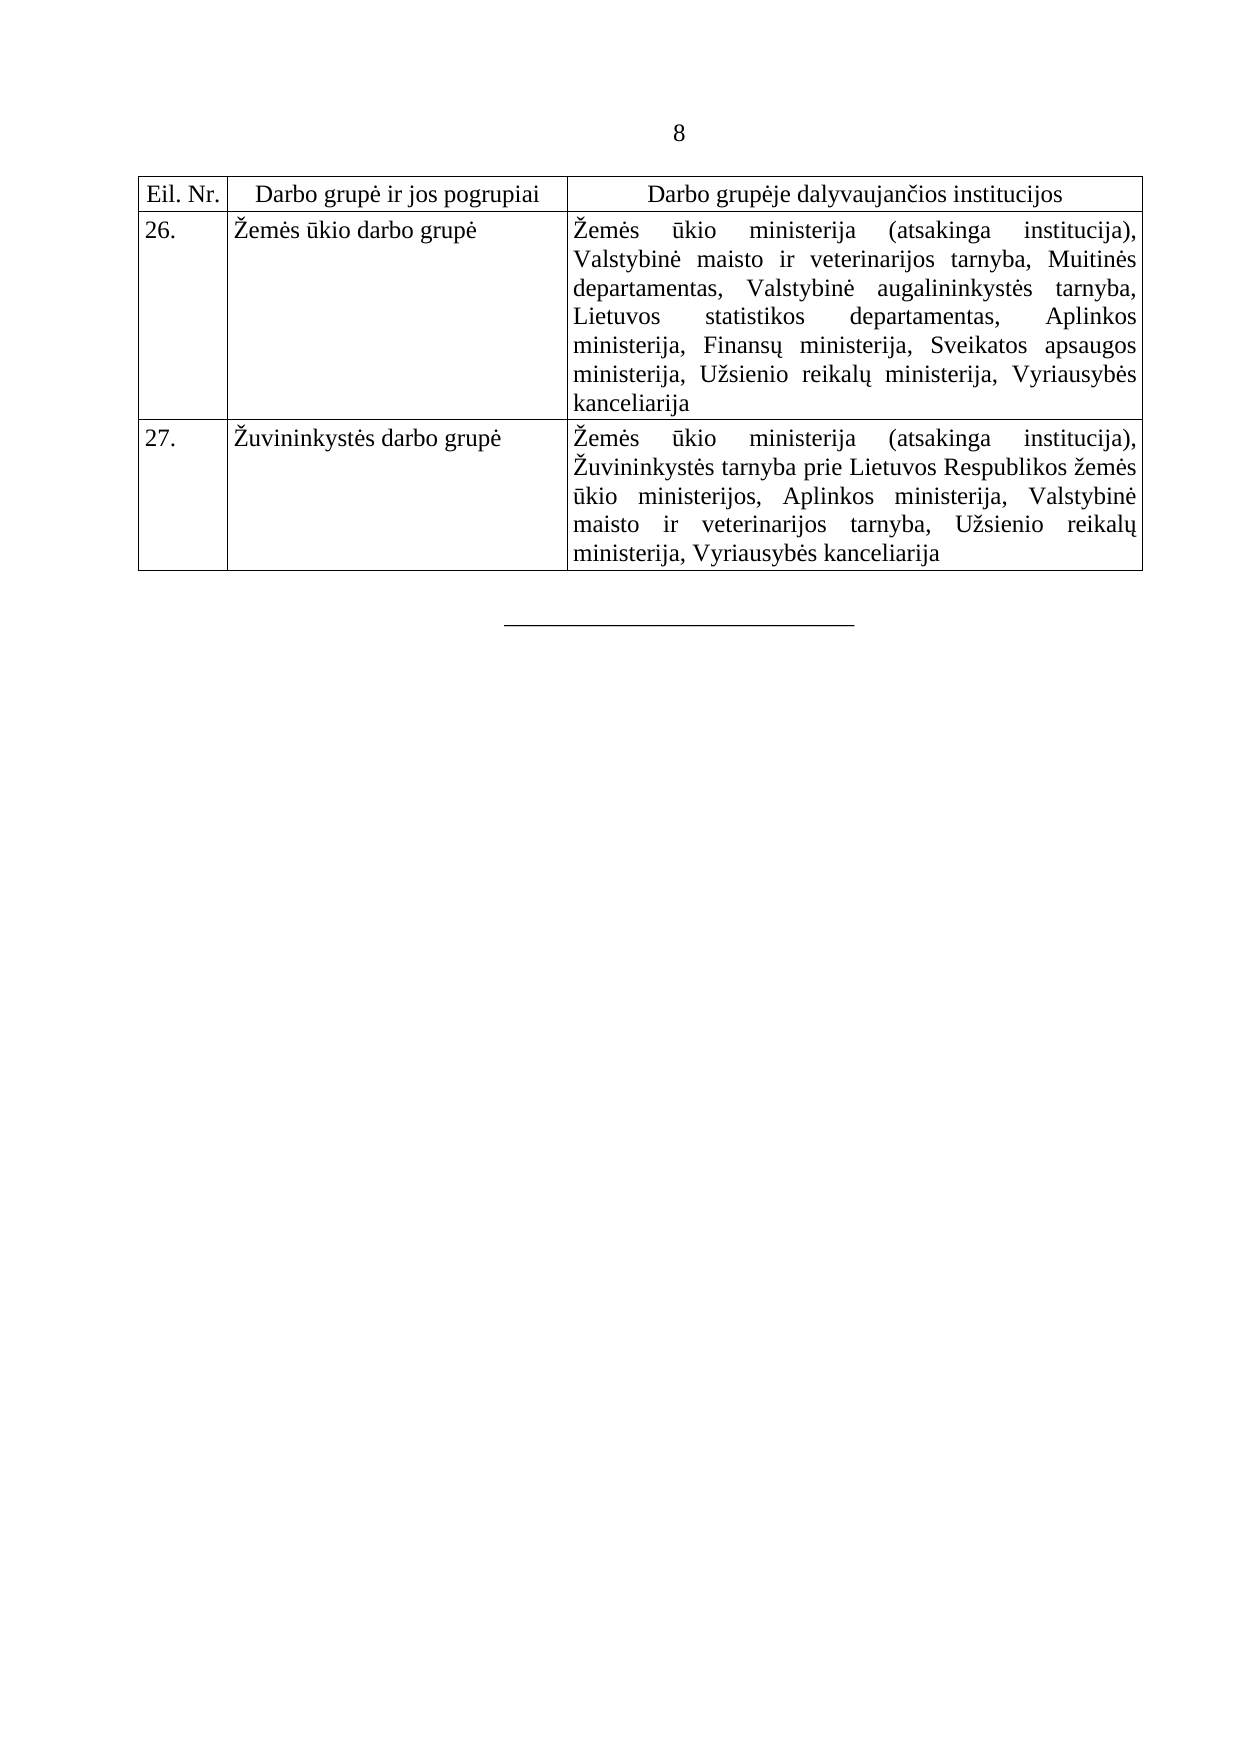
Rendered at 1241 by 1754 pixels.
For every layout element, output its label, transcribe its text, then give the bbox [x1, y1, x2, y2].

table_cell 26. [139, 212, 227, 419]
table_header Darbo grupėje dalyvaujančios institucijos [568, 177, 1142, 211]
table_header Eil. Nr. [139, 177, 227, 211]
table_cell Žemės ūkio ministerija (atsakinga institucija), Žuvininkystės tarnyba prie Lietuvos Respublikos žemės ūkio ministerijos, Aplinkos ministerija, Valstybinė maisto ir veterinarijos tarnyba, Užsienio reikalų ministerija, Vyriausybės kanceliarija [568, 420, 1142, 570]
table_cell 27. [139, 420, 227, 570]
table_cell Žuvininkystės darbo grupė [228, 420, 567, 570]
table_cell Žemės ūkio darbo grupė [228, 212, 567, 419]
text ____________________________ [177, 600, 1181, 628]
table_header Darbo grupė ir jos pogrupiai [228, 177, 567, 211]
table_cell Žemės ūkio ministerija (atsakinga institucija), Valstybinė maisto ir veterinarijos tarnyba, Muitinės departamentas, Valstybinė augalininkystės tarnyba, Lietuvos statistikos departamentas, Aplinkos ministerija, Finansų ministerija, Sveikatos apsaugos ministerija, Užsienio reikalų ministerija, Vyriausybės kanceliarija [568, 212, 1142, 419]
